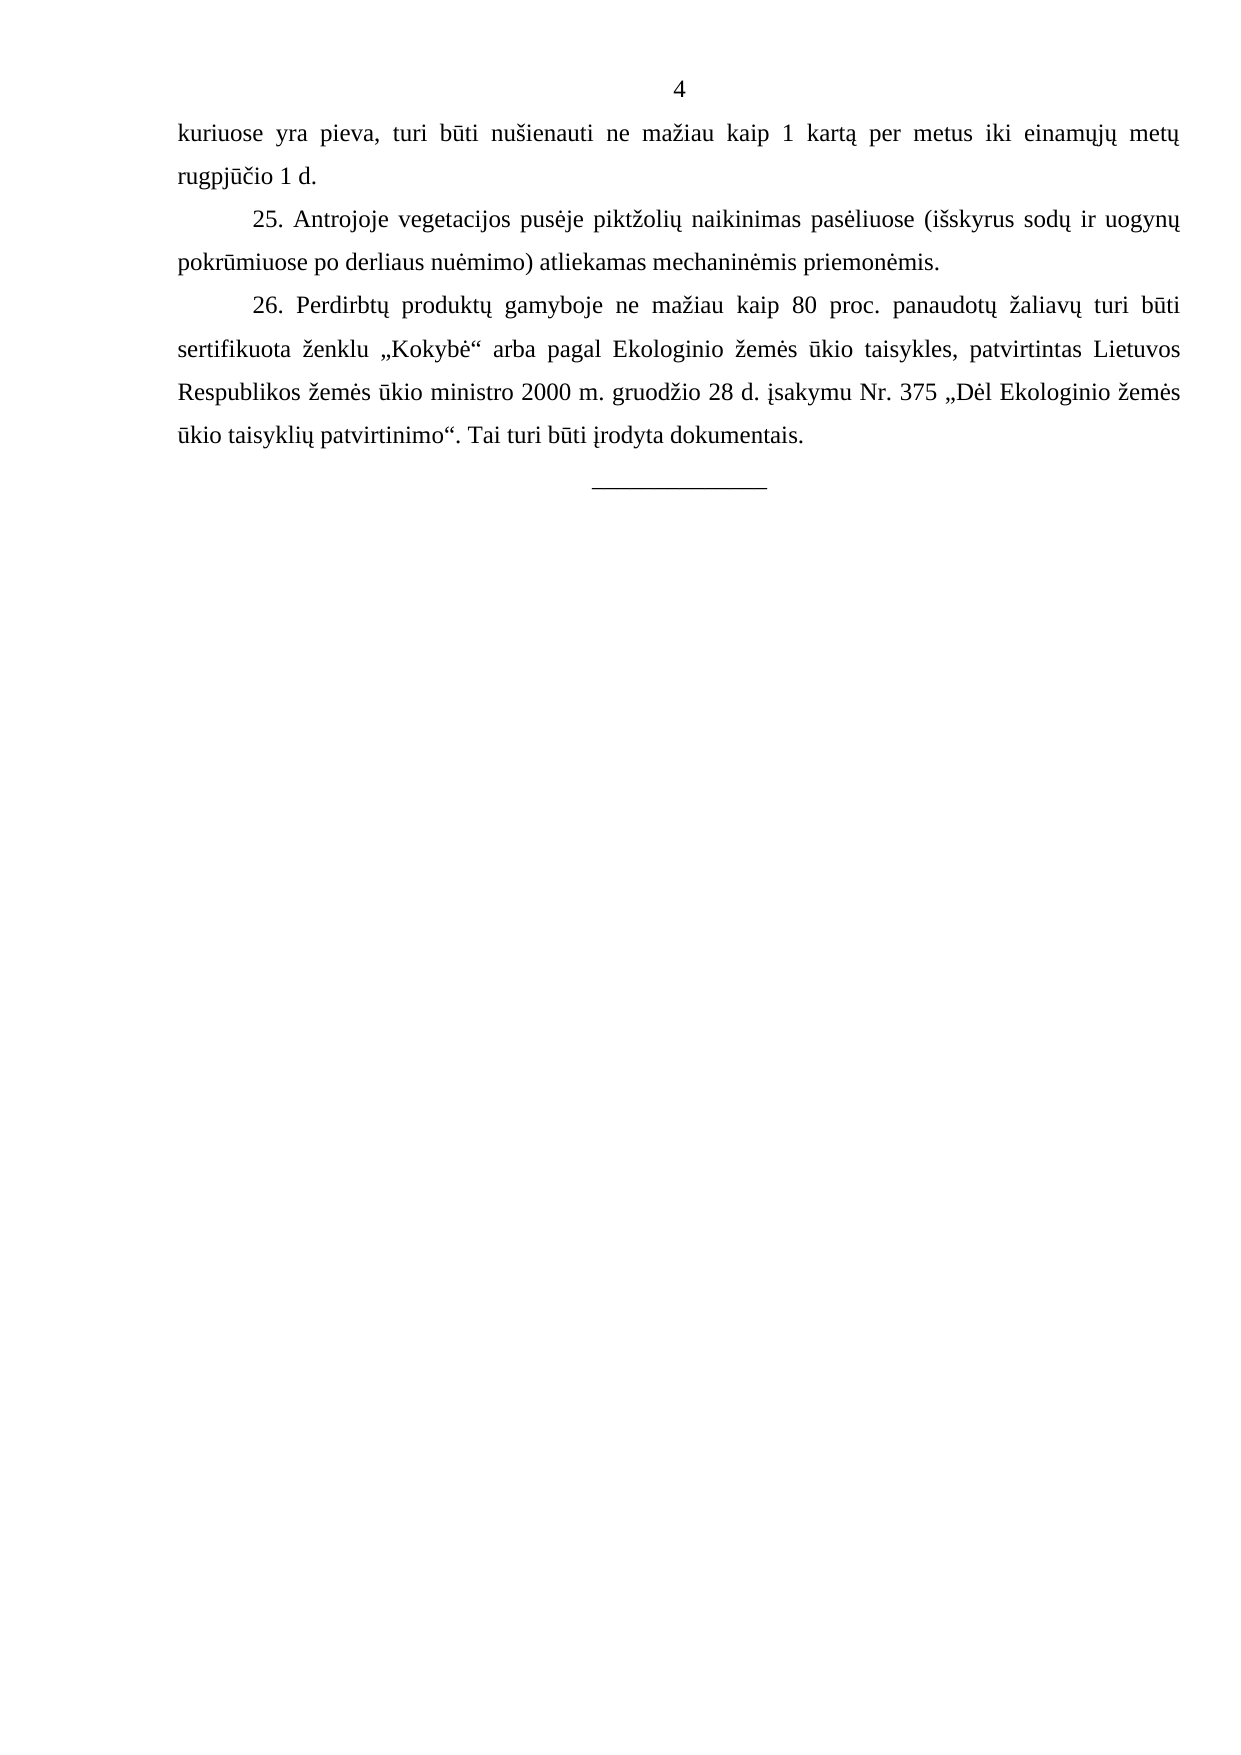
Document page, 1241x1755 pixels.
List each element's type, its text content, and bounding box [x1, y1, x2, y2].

text ______________ [177, 463, 1181, 492]
text kuriuose yra pieva, turi būti nušienauti ne mažiau kaip 1 kartą per metus iki einamųjų metų rugpjūčio 1 d. [177, 118, 1181, 190]
text 25. Antrojoje vegetacijos pusėje piktžolių naikinimas pasėliuose (išskyrus sodų ir uogynų pokrūmiuose po derliaus nuėmimo) atliekamas mechaninėmis priemonėmis. [177, 204, 1181, 276]
text 26. Perdirbtų produktų gamyboje ne mažiau kaip 80 proc. panaudotų žaliavų turi būti sertifikuota ženklu „Kokybė“ arba pagal Ekologinio žemės ūkio taisykles, patvirtintas Lietuvos Respublikos žemės ūkio ministro 2000 m. gruodžio 28 d. įsakymu Nr. 375 „Dėl Ekologinio žemės ūkio taisyklių patvirtinimo“. Tai turi būti įrodyta dokumentais. [177, 291, 1181, 449]
